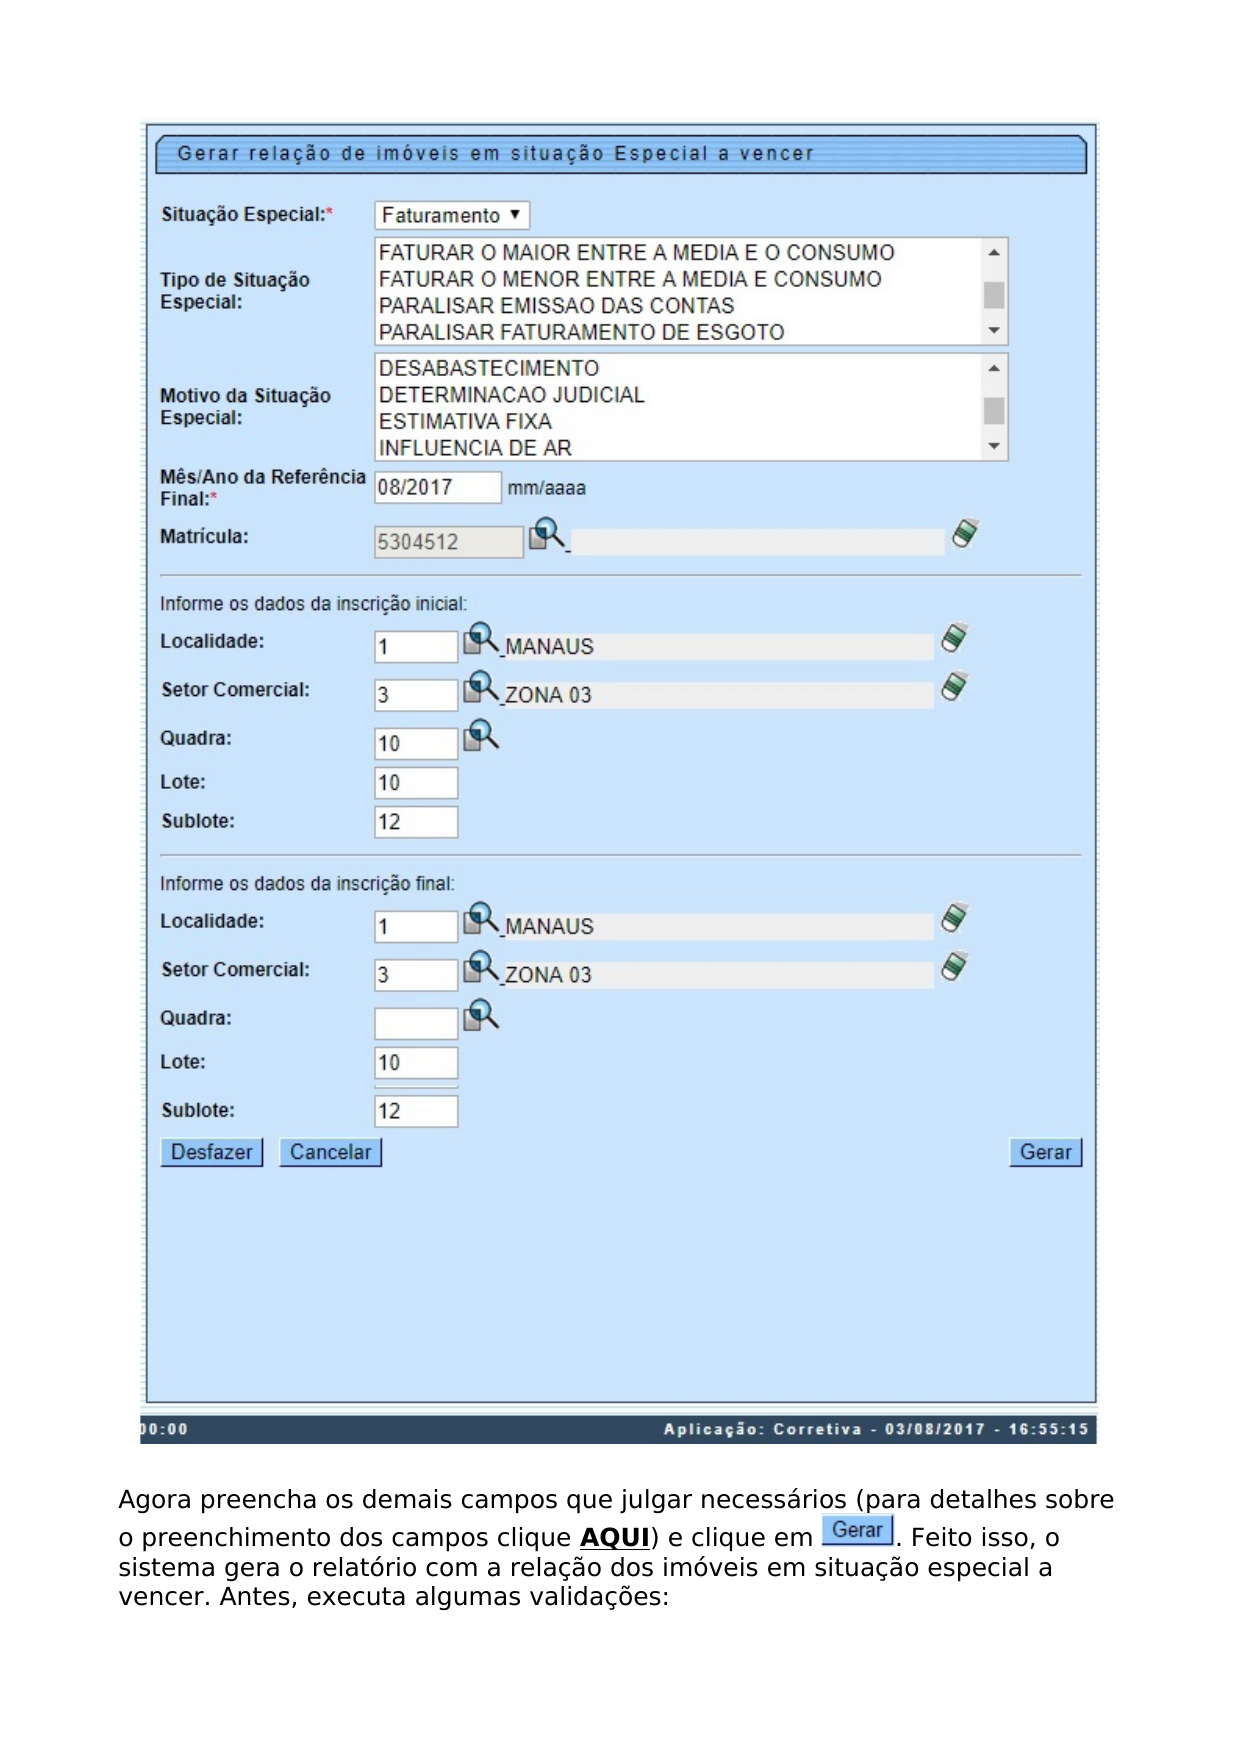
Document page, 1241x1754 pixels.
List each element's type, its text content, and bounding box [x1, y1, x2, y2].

text Agora preencha os demais campos que julgar necessários (para detalhes sobre o preenchimento dos campos clique AQUI) e clique em . Feito isso, o sistema gera o relatório com a relação dos imóveis em situação especial a vencer. Antes, executa algumas validações: [118, 1485, 1122, 1611]
picture [821, 1513, 895, 1547]
picture [140, 118, 1100, 1444]
